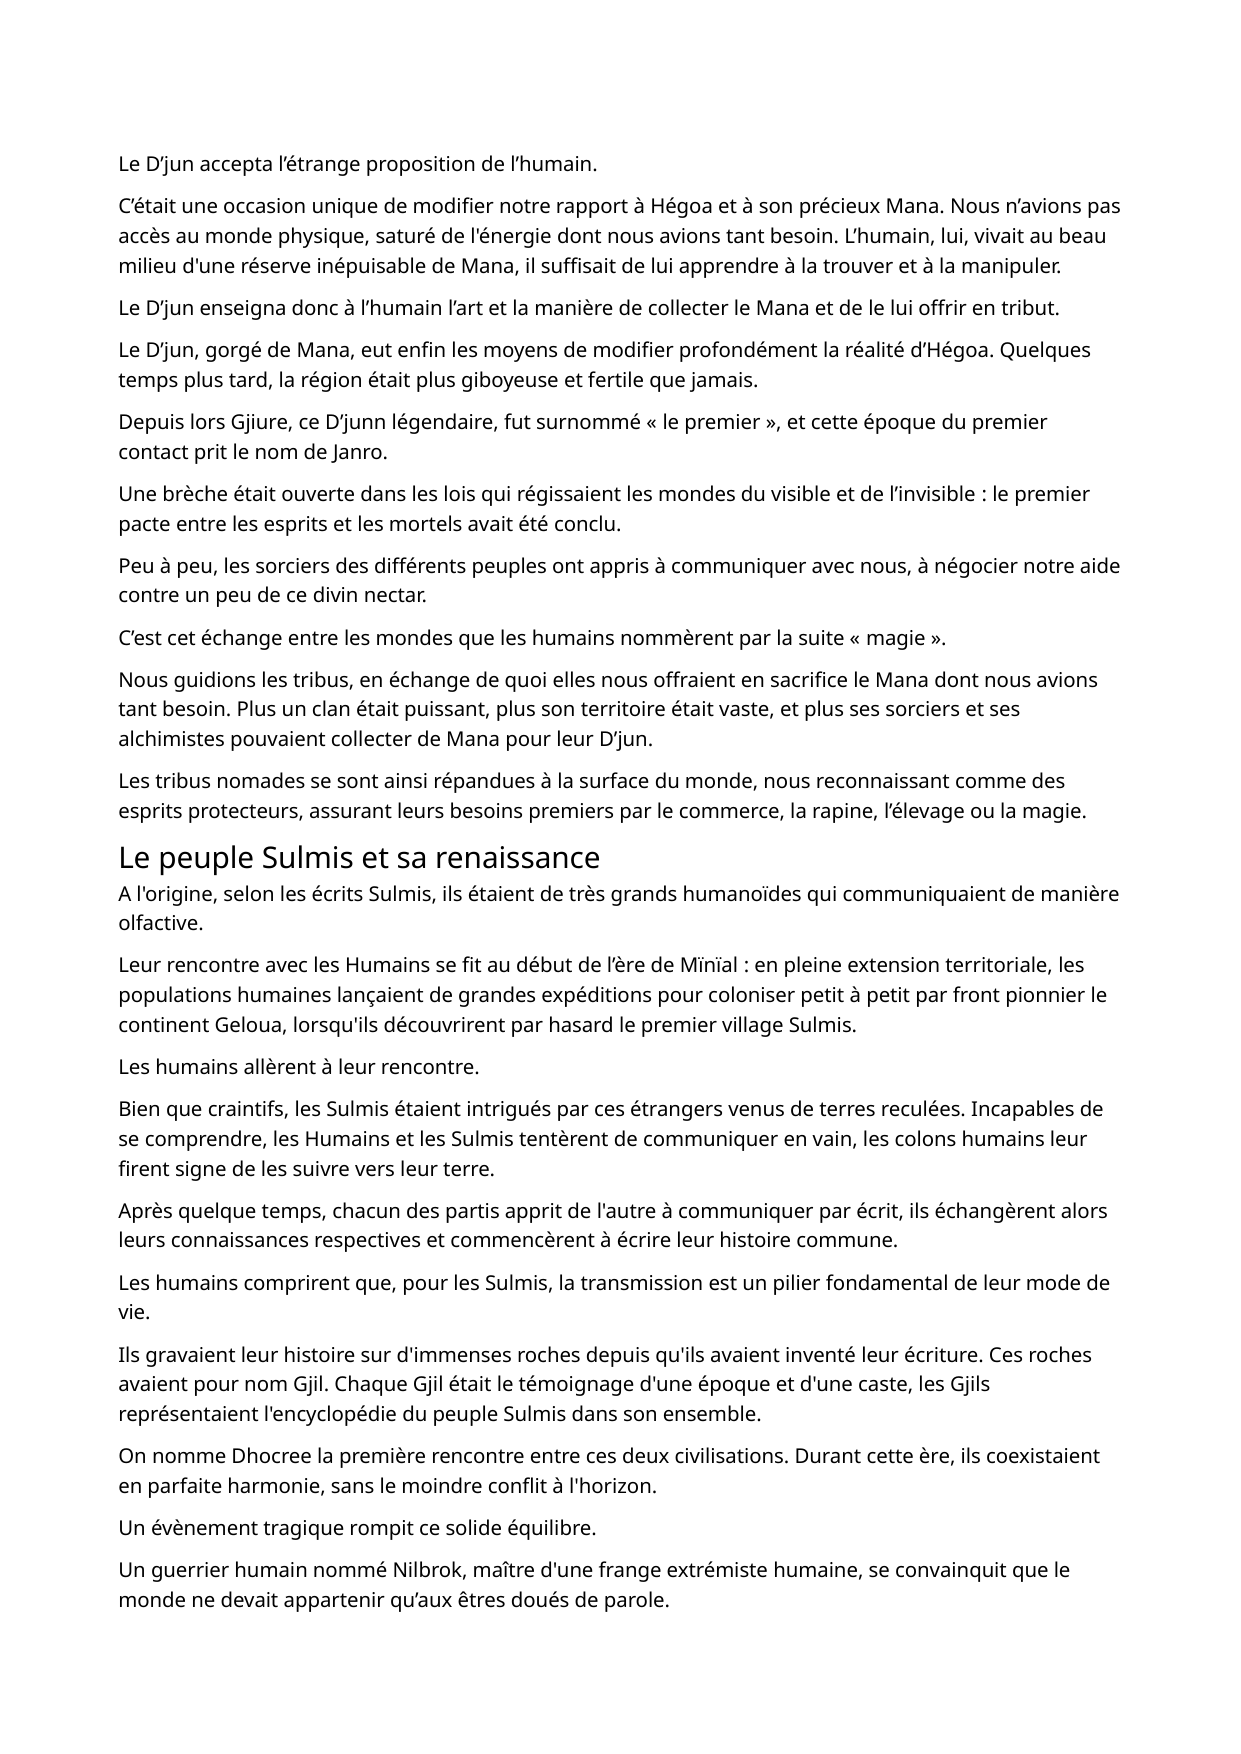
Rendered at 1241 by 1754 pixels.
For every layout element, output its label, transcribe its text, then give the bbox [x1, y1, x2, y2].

text On nomme Dhocree la première rencontre entre ces deux civilisations. Durant cette ère, ils coexistaient en parfaite harmonie, sans le moindre conflit à l'horizon. [118, 1440, 1122, 1499]
text Nous guidions les tribus, en échange de quoi elles nous offraient en sacrifice le Mana dont nous avions tant besoin. Plus un clan était puissant, plus son territoire était vaste, et plus ses sorciers et ses alchimistes pouvaient collecter de Mana pour leur D’jun. [118, 663, 1122, 752]
text Les tribus nomades se sont ainsi répandues à la surface du monde, nous reconnaissant comme des esprits protecteurs, assurant leurs besoins premiers par le commerce, la rapine, l’élevage ou la magie. [118, 765, 1122, 824]
text Un évènement tragique rompit ce solide équilibre. [118, 1512, 1122, 1541]
text Les humains allèrent à leur rencontre. [118, 1051, 1122, 1080]
text Le D’jun accepta l’étrange proposition de l’humain. [118, 118, 1122, 177]
text Peu à peu, les sorciers des différents peuples ont appris à communiquer avec nous, à négocier notre aide contre un peu de ce divin nectar. [118, 549, 1122, 609]
text Depuis lors Gjiure, ce D’junn légendaire, fut surnommé « le premier », et cette époque du premier contact prit le nom de Janro. [118, 406, 1122, 465]
text Un guerrier humain nommé Nilbrok, maître d'une frange extrémiste humaine, se convainquit que le monde ne devait appartenir qu’aux êtres doués de parole. [118, 1554, 1122, 1613]
text Après quelque temps, chacun des partis apprit de l'autre à communiquer par écrit, ils échangèrent alors leurs connaissances respectives et commencèrent à écrire leur histoire commune. [118, 1194, 1122, 1254]
text C’est cet échange entre les mondes que les humains nommèrent par la suite « magie ». [118, 621, 1122, 651]
text C’était une occasion unique de modifier notre rapport à Hégoa et à son précieux Mana. Nous n’avions pas accès au monde physique, saturé de l'énergie dont nous avions tant besoin. L’humain, lui, vivait au beau milieu d'une réserve inépuisable de Mana, il suffisait de lui apprendre à la trouver et à la manipuler. [118, 190, 1122, 279]
text Ils gravaient leur histoire sur d'immenses roches depuis qu'ils avaient inventé leur écriture. Ces roches avaient pour nom Gjil. Chaque Gjil était le témoignage d'une époque et d'une caste, les Gjils représentaient l'encyclopédie du peuple Sulmis dans son ensemble. [118, 1338, 1122, 1427]
text A l'origine, selon les écrits Sulmis, ils étaient de très grands humanoïdes qui communiquaient de manière olfactive. [118, 877, 1122, 937]
text Bien que craintifs, les Sulmis étaient intrigués par ces étrangers venus de terres reculées. Incapables de se comprendre, les Humains et les Sulmis tentèrent de communiquer en vain, les colons humains leur firent signe de les suivre vers leur terre. [118, 1093, 1122, 1182]
text Une brèche était ouverte dans les lois qui régissaient les mondes du visible et de l’invisible : le premier pacte entre les esprits et les mortels avait été conclu. [118, 477, 1122, 537]
text Les humains comprirent que, pour les Sulmis, la transmission est un pilier fondamental de leur mode de vie. [118, 1266, 1122, 1326]
text Le D’jun, gorgé de Mana, eut enfin les moyens de modifier profondément la réalité d’Hégoa. Quelques temps plus tard, la région était plus giboyeuse et fertile que jamais. [118, 334, 1122, 393]
subtitle Le peuple Sulmis et sa renaissance [118, 837, 1122, 877]
text Leur rencontre avec les Humains se fit au début de l’ère de Mïnïal : en pleine extension territoriale, les populations humaines lançaient de grandes expéditions pour coloniser petit à petit par front pionnier le continent Geloua, lorsqu'ils découvrirent par hasard le premier village Sulmis. [118, 949, 1122, 1038]
text Le D’jun enseigna donc à l’humain l’art et la manière de collecter le Mana et de le lui offrir en tribut. [118, 292, 1122, 321]
